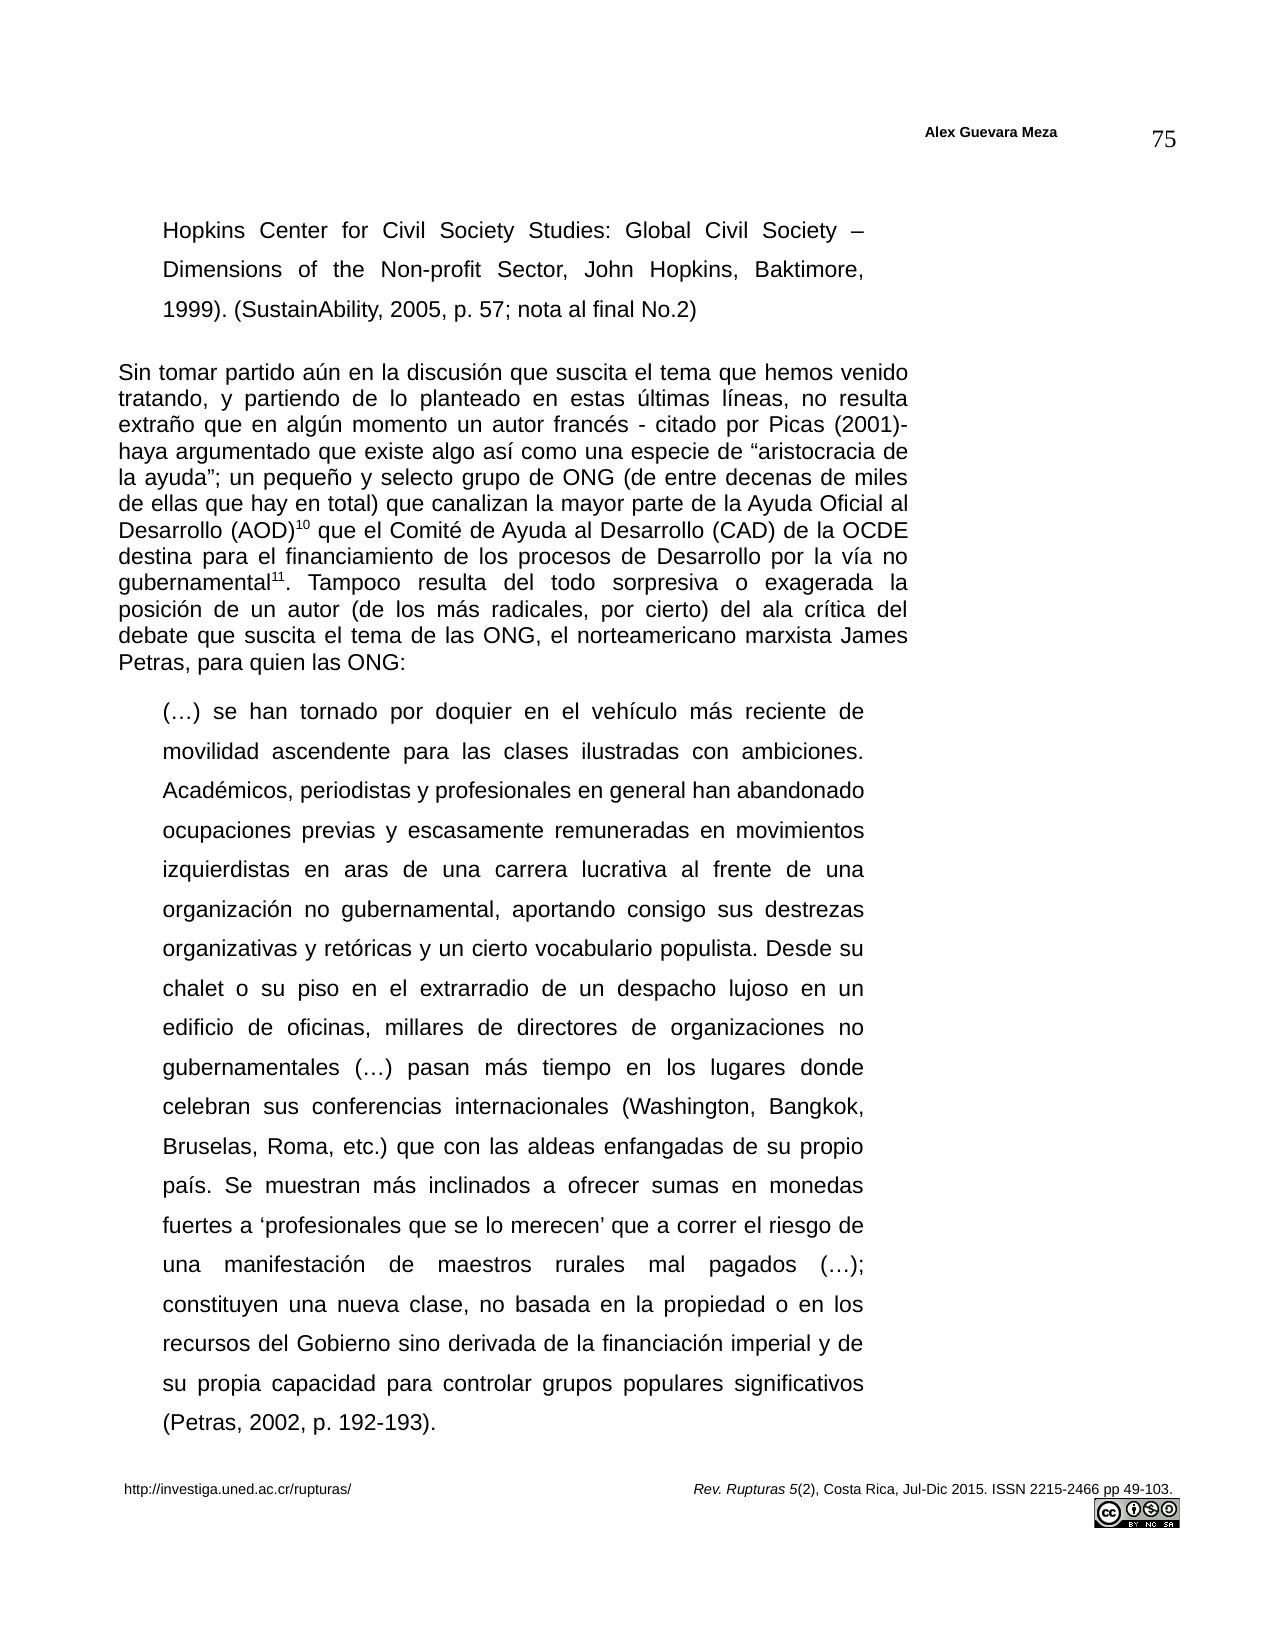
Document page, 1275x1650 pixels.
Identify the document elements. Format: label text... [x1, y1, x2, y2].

text (…) se han tornado por doquier en el vehículo más reciente de movilidad ascendente para las clases ilustradas con ambiciones. Académicos, periodistas y profesionales en general han abandonado ocupaciones previas y escasamente remuneradas en movimientos izquierdistas en aras de una carrera lucrativa al frente de una organización no gubernamental, aportando consigo sus destrezas organizativas y retóricas y un cierto vocabulario populista. Desde su chalet o su piso en el extrarradio de un despacho lujoso en un edificio de oficinas, millares de directores de organizaciones no gubernamentales (…) pasan más tiempo en los lugares donde celebran sus conferencias internacionales (Washington, Bangkok, Bruselas, Roma, etc.) que con las aldeas enfangadas de su propio país. Se muestran más inclinados a ofrecer sumas en monedas fuertes a ‘profesionales que se lo merecen’ que a correr el riesgo de una manifestación de maestros rurales mal pagados (…); constituyen una nueva clase, no basada en la propiedad o en los recursos del Gobierno sino derivada de la financiación imperial y de su propia capacidad para controlar grupos populares significativos (Petras, 2002, p. 192-193). [162, 698, 864, 1435]
text Sin tomar partido aún en la discusión que suscita el tema que hemos venido tratando, y partiendo de lo planteado en estas últimas líneas, no resulta extraño que en algún momento un autor francés - citado por Picas (2001)- haya argumentado que existe algo así como una especie de “aristocracia de la ayuda”; un pequeño y selecto grupo de ONG (de entre decenas de miles de ellas que hay en total) que canalizan la mayor parte de la Ayuda Oficial al Desarrollo (AOD)10 que el Comité de Ayuda al Desarrollo (CAD) de la OCDE destina para el financiamiento de los procesos de Desarrollo por la vía no gubernamental11. Tampoco resulta del todo sorpresiva o exagerada la posición de un autor (de los más radicales, por cierto) del ala crítica del debate que suscita el tema de las ONG, el norteamericano marxista James Petras, para quien las ONG: [118, 358, 909, 675]
picture [1094, 1498, 1180, 1528]
text Hopkins Center for Civil Society Studies: Global Civil Society – Dimensions of the Non-profit Sector, John Hopkins, Baktimore, 1999). (SustainAbility, 2005, p. 57; nota al final No.2) [162, 217, 864, 322]
